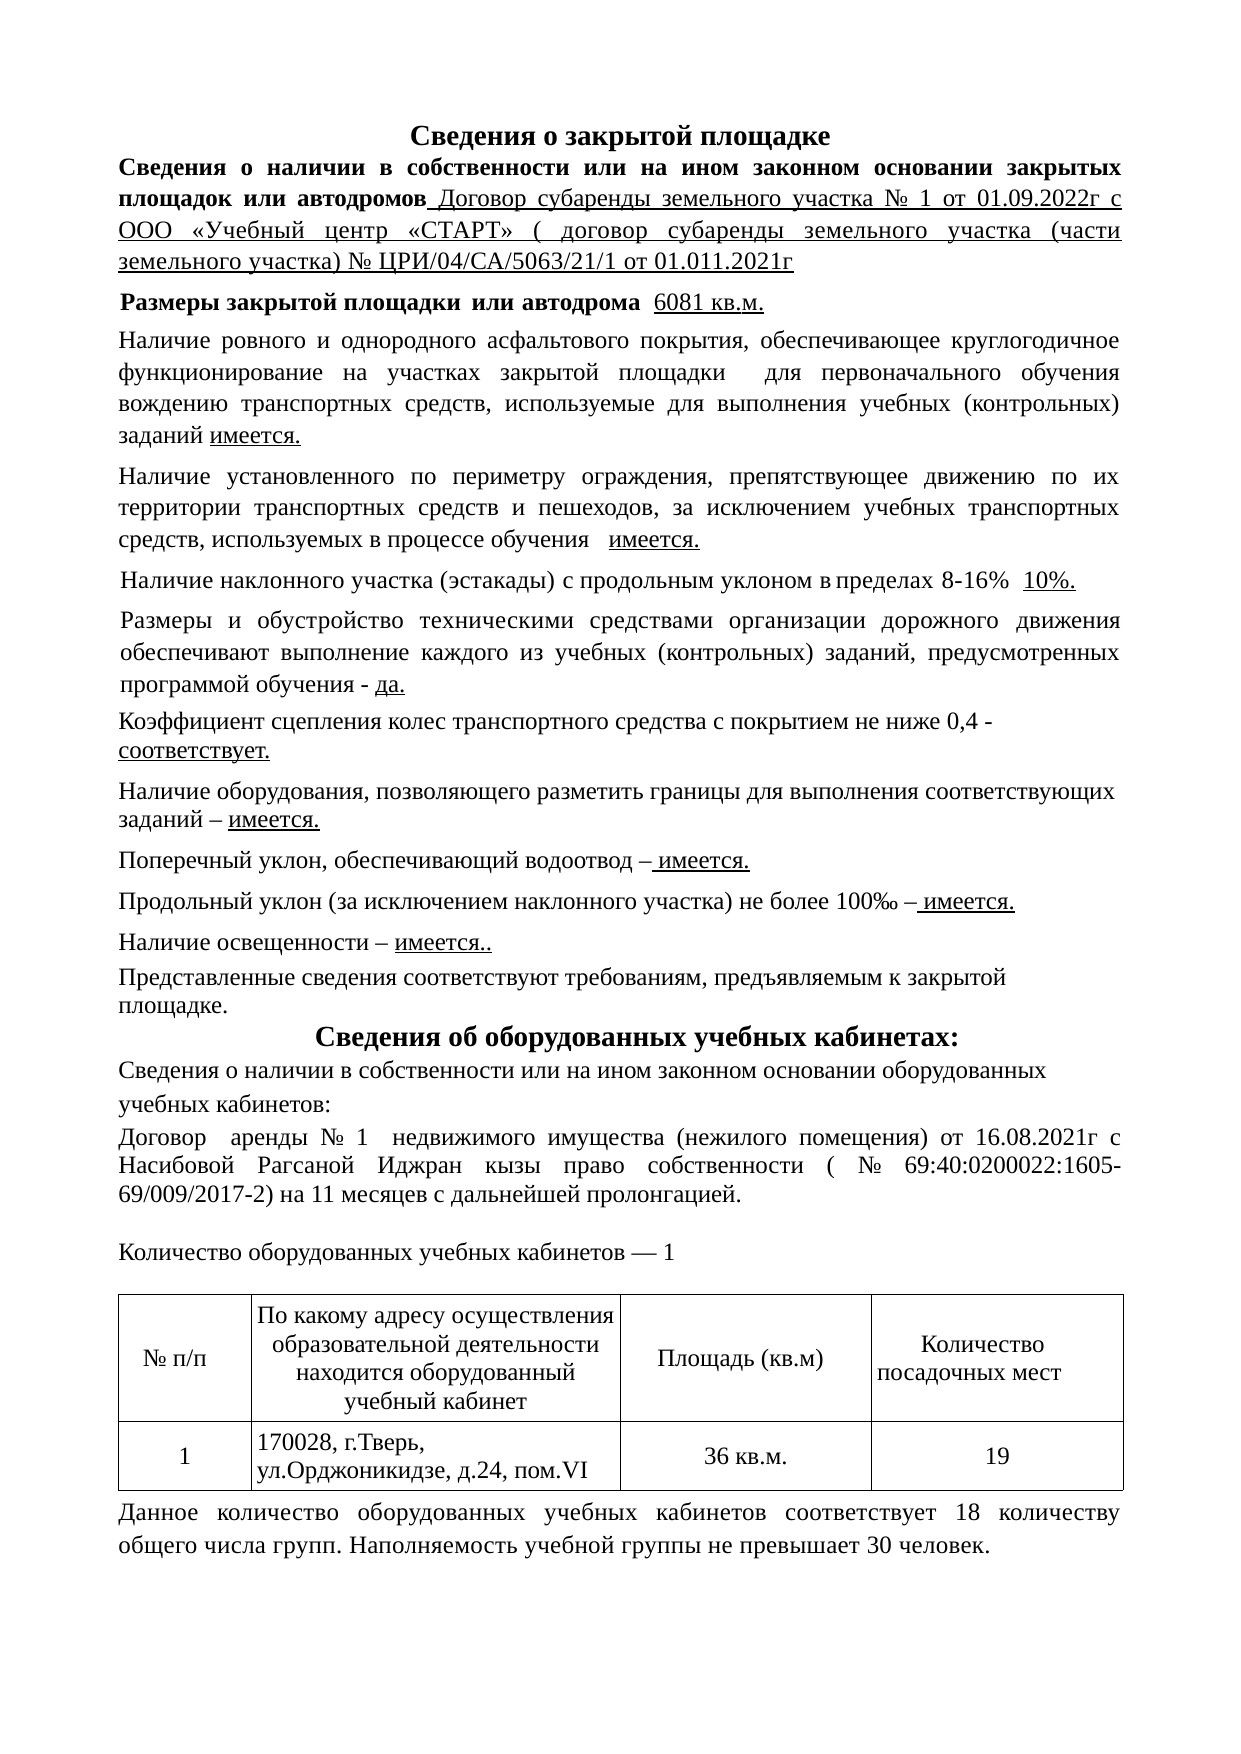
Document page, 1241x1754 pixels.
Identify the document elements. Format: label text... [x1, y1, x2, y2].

text Наличие ровного и однородного асфальтового покрытия, обеспечивающее круглогодичное функционирование на участках закрытой площадки для первоначального обучения вождению транспортных средств, используемые для выполнения учебных (контрольных) заданий имеется. [118, 325, 1121, 449]
table_cell 1 [119, 1422, 251, 1490]
text Продольный уклон (за исключением наклонного участка) не более 100‰ – имеется. [118, 886, 1122, 915]
table_header Площадь (кв.м) [621, 1295, 871, 1421]
table_header По какому адресу осуществления образовательной деятельности находится оборудованный учебный кабинет [252, 1295, 620, 1421]
text Размеры закрытой площадки или автодрома 6081 кв.м. [120, 287, 1122, 316]
table_cell 170028, г.Тверь, ул.Орджоникидзе, д.24, пом.VI [252, 1422, 620, 1490]
text Размеры и обустройство техническими средствами организации дорожного движения обеспечивают выполнение каждого из учебных (контрольных) заданий, предусмотренных программой обучения - да. [120, 606, 1121, 697]
text Наличие освещенности – имеется.. [118, 927, 1122, 956]
text Наличие установленного по периметру ограждения, препятствующее движению по их территории транспортных средств и пешеходов, за исключением учебных транспортных средств, используемых в процессе обучения имеется. [118, 461, 1121, 553]
text Количество оборудованных учебных кабинетов — 1 [118, 1237, 1122, 1265]
text Поперечный уклон, обеспечивающий водоотвод – имеется. [118, 845, 1122, 874]
text Наличие наклонного участка (эстакады) с продольным уклоном в пределах 8-16% 10%. [120, 565, 1092, 593]
text Коэффициент сцепления колес транспортного средства с покрытием не ниже 0,4 - соответствует. [118, 706, 1122, 764]
table_header Количество посадочных мест [872, 1295, 1123, 1421]
text Представленные сведения соответствуют требованиям, предъявляемым к закрытой площадке. [118, 962, 1122, 1019]
text Договор аренды № 1 недвижимого имущества (нежилого помещения) от 16.08.2021г с Насибовой Рагсаной Иджран кызы право собственности ( № 69:40:0200022:1605-69/009/2017-2) на 11 месяцев с дальнейшей пролонгацией. [118, 1122, 1122, 1208]
text Сведения об оборудованных учебных кабинетах: [118, 1019, 1121, 1054]
table_cell 19 [872, 1422, 1123, 1490]
text Наличие оборудования, позволяющего разметить границы для выполнения соответствующих заданий – имеется. [118, 776, 1122, 833]
text земельного участка) № ЦРИ/04/СА/5063/21/1 от 01.011.2021г [118, 241, 1122, 275]
text Сведения о наличии в собственности или на ином законном основании закрытых площадок или автодромов Договор субаренды земельного участка № 1 от 01.09.2022г с ООО «Учебный центр «СТАРТ» ( договор субаренды земельного участка (части [118, 152, 1122, 240]
text Данное количество оборудованных учебных кабинетов соответствует 18 количеству общего числа групп. Наполняемость учебной группы не превышает 30 человек. [118, 1497, 1122, 1559]
table_header № п/п [119, 1295, 251, 1421]
text Сведения о закрытой площадке [118, 118, 1122, 152]
table_cell 36 кв.м. [621, 1422, 871, 1490]
text Сведения о наличии в собственности или на ином законном основании оборудованных учебных кабинетов: [118, 1056, 1122, 1117]
